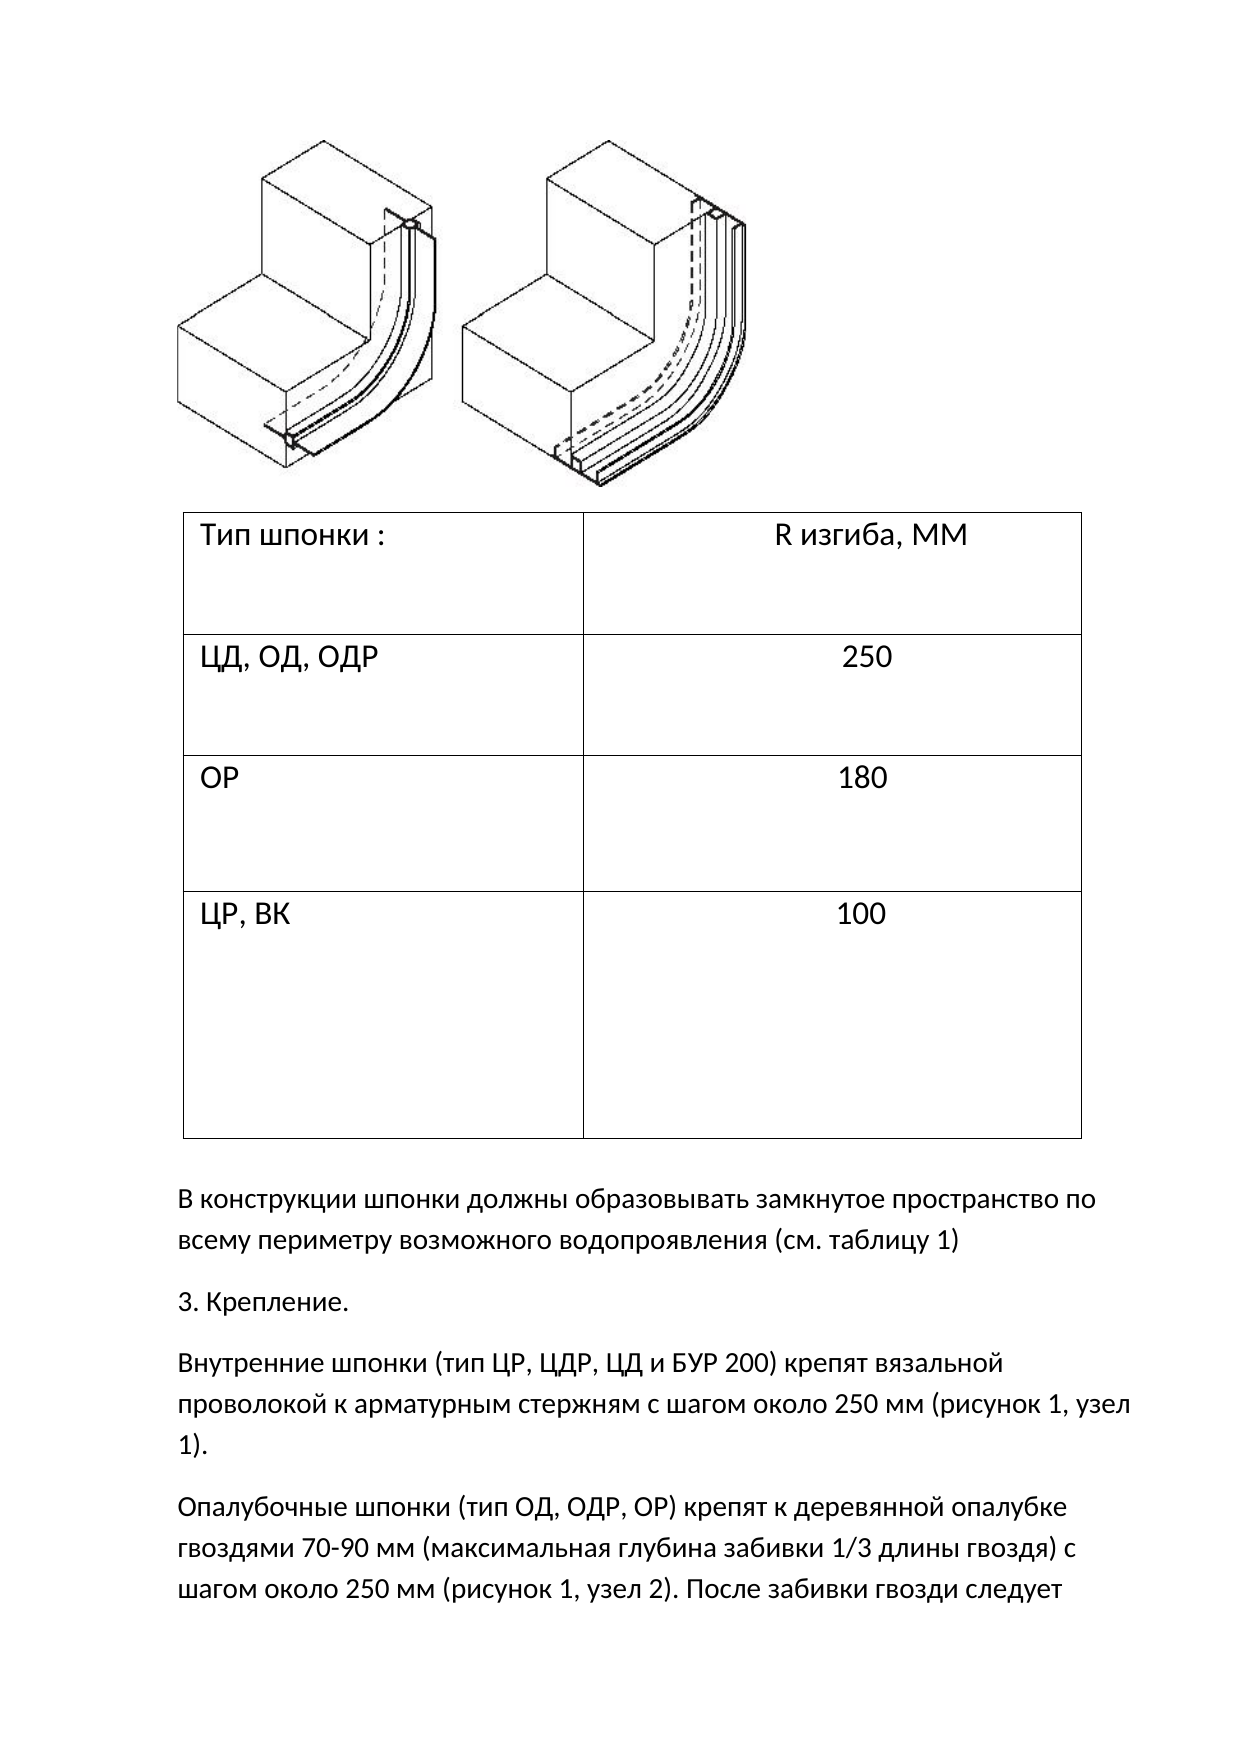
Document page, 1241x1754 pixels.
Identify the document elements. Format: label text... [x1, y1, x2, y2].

table_cell 250 [584, 635, 1081, 755]
table_header Тип шпонки : [184, 513, 583, 634]
text 3. Крепление. [177, 1283, 1152, 1318]
table_cell ОР [184, 756, 583, 891]
text В конструкции шпонки должны образовывать замкнутое пространство по всему периметру возможного водопроявления (см. таблицу 1) [177, 1139, 1152, 1256]
table_cell ЦР, ВК [184, 892, 583, 1138]
text Внутренние шпонки (тип ЦР, ЦДР, ЦД и БУР 200) крепят вязальной проволокой к арматурным стержням с шагом около 250 мм (рисунок 1, узел 1). [177, 1344, 1152, 1462]
table_header R изгиба, MM [584, 513, 1081, 634]
table_cell ЦД, ОД, ОДР [184, 635, 583, 755]
text Опалубочные шпонки (тип ОД, ОДР, ОР) крепят к деревянной опалубке гвоздями 70-90 мм (максимальная глубина забивки 1/3 длины гвоздя) с шагом около 250 мм (рисунок 1, узел 2). После забивки гвозди следует [177, 1488, 1152, 1606]
table_cell 180 [584, 756, 1081, 891]
table_cell 100 [584, 892, 1081, 1138]
